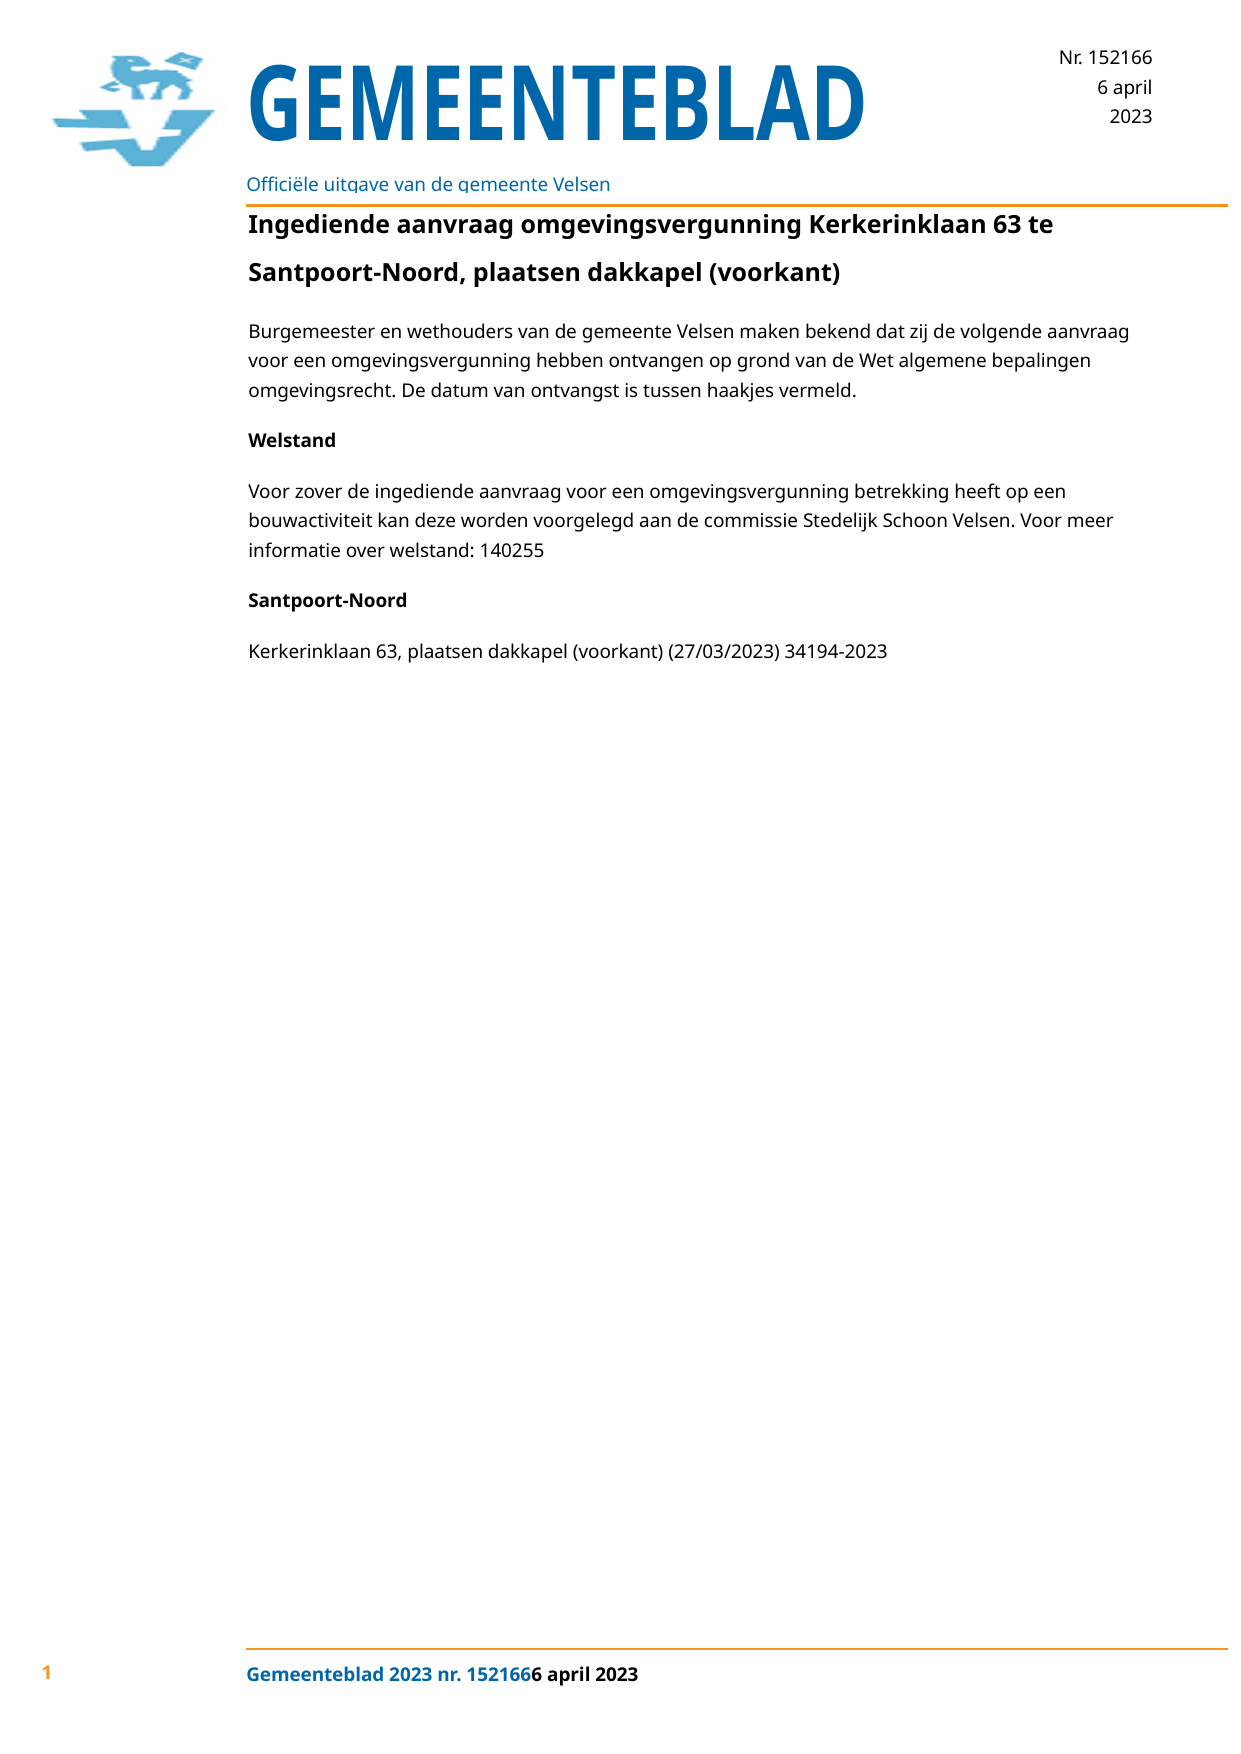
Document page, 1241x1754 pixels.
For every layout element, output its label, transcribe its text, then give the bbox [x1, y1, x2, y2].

picture [41, 47, 231, 172]
text Santpoort-Noord [248, 587, 1152, 613]
text Welstand [248, 427, 1152, 453]
text Ingediende aanvraag omgevingsvergunning Kerkerinklaan 63 te Santpoort-Noord, plaatsen dakkapel (voorkant) [248, 207, 1152, 288]
text Burgemeester en wethouders van de gemeente Velsen maken bekend dat zij de volgende aanvraag voor een omgevingsvergunning hebben ontvangen op grond van de Wet algemene bepalingen omgevingsrecht. De datum van ontvangst is tussen haakjes vermeld. [248, 318, 1152, 403]
text Kerkerinklaan 63, plaatsen dakkapel (voorkant) (27/03/2023) 34194-2023 [248, 638, 1152, 664]
text Voor zover de ingediende aanvraag voor een omgevingsvergunning betrekking heeft op een bouwactiviteit kan deze worden voorgelegd aan de commissie Stedelijk Schoon Velsen. Voor meer informatie over welstand: 140255 [248, 478, 1152, 563]
